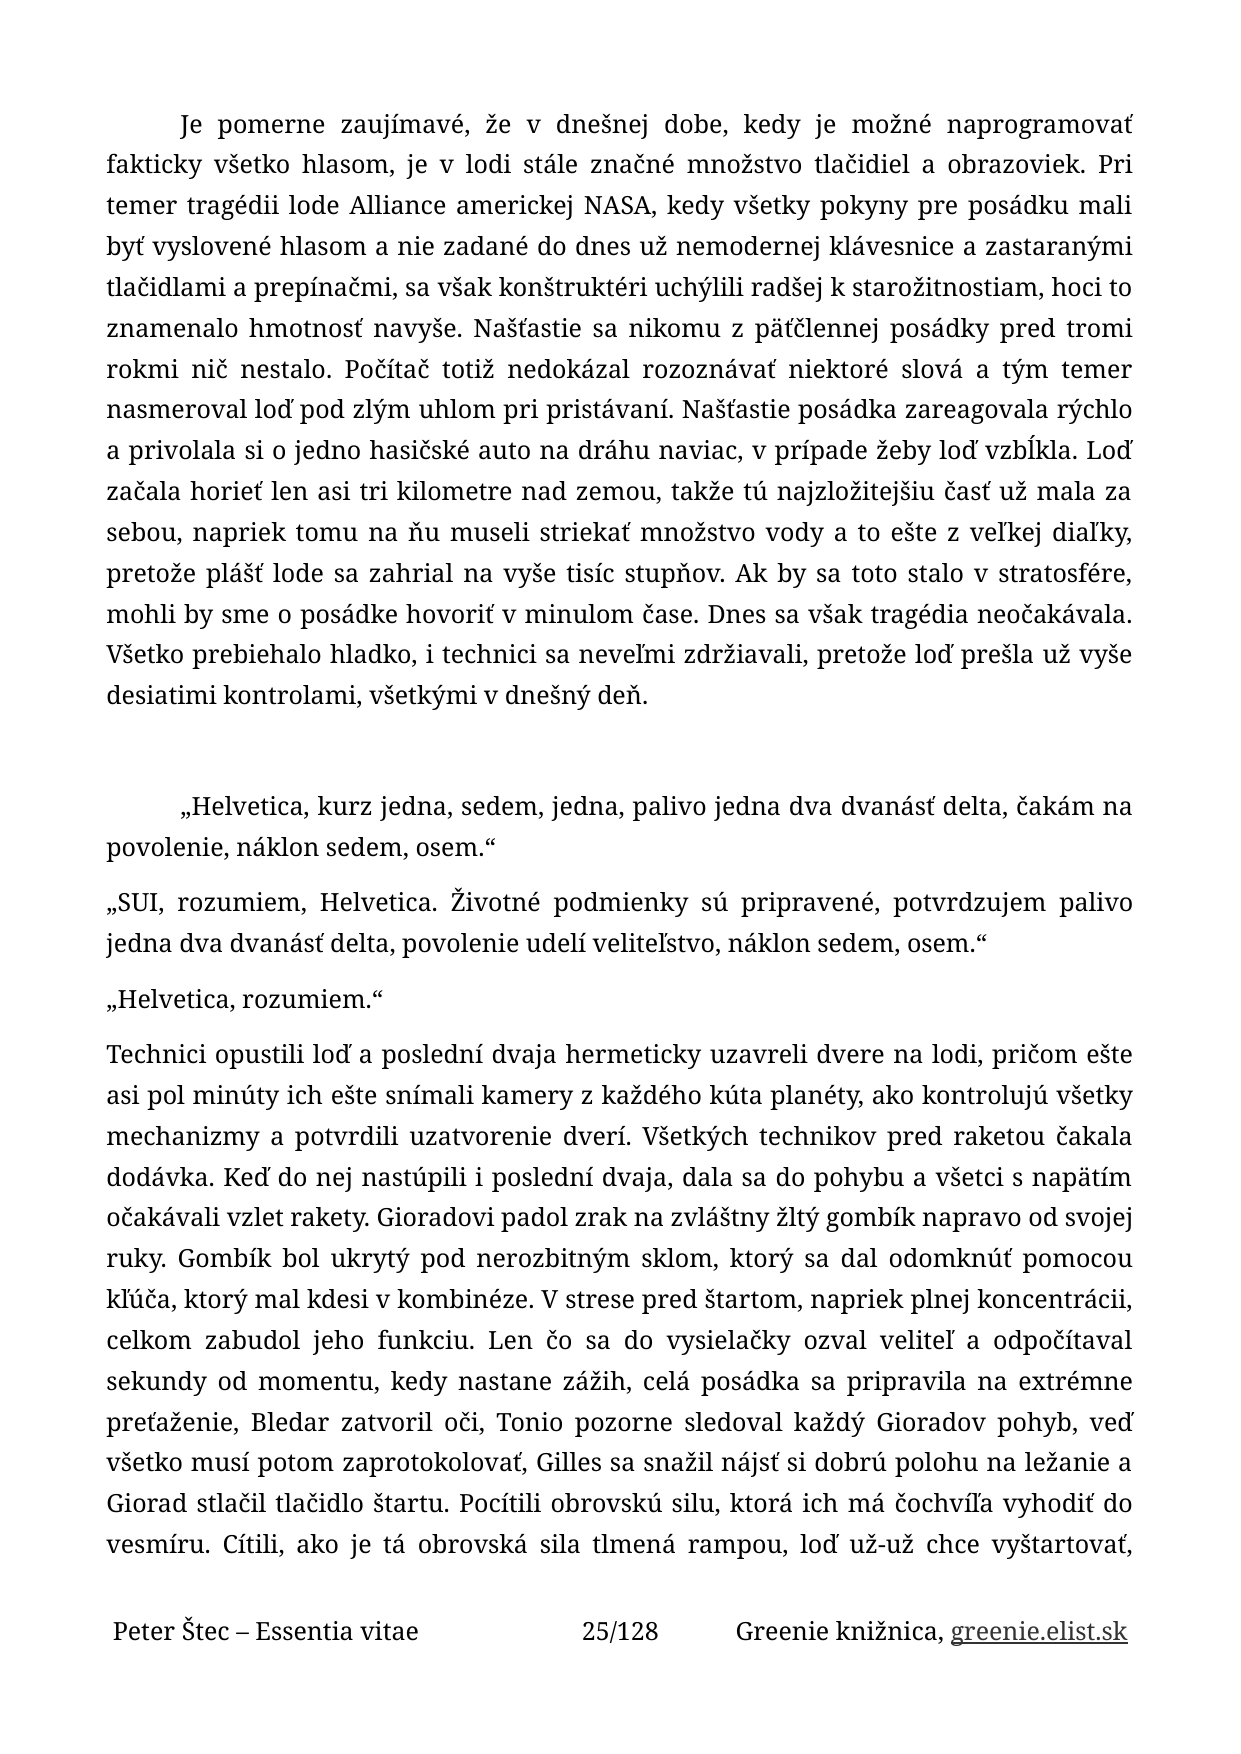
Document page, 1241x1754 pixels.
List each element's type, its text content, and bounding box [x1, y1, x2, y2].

text „Helvetica, kurz jedna, sedem, jedna, palivo jedna dva dvanásť delta, čakám na povolenie, náklon sedem, osem.“ [106, 789, 1134, 864]
text Technici opustili loď a poslední dvaja hermeticky uzavreli dvere na lodi, pričom ešte asi pol minúty ich ešte snímali kamery z každého kúta planéty, ako kontrolujú všetky mechanizmy a potvrdili uzatvorenie dverí. Všetkých technikov pred raketou čakala dodávka. Keď do nej nastúpili i poslední dvaja, dala sa do pohybu a všetci s napätím očakávali vzlet rakety. Gioradovi padol zrak na zvláštny žltý gombík napravo od svojej ruky. Gombík bol ukrytý pod nerozbitným sklom, ktorý sa dal odomknúť pomocou kľúča, ktorý mal kdesi v kombinéze. V strese pred štartom, napriek plnej koncentrácii, celkom zabudol jeho funkciu. Len čo sa do vysielačky ozval veliteľ a odpočítaval sekundy od momentu, kedy nastane zážih, celá posádka sa pripravila na extrémne preťaženie, Bledar zatvoril oči, Tonio pozorne sledoval každý Gioradov pohyb, veď všetko musí potom zaprotokolovať, Gilles sa snažil nájsť si dobrú polohu na ležanie a Giorad stlačil tlačidlo štartu. Pocítili obrovskú silu, ktorá ich má čochvíľa vyhodiť do vesmíru. Cítili, ako je tá obrovská sila tlmená rampou, loď už-už chce vyštartovať, [106, 1037, 1134, 1561]
text „SUI, rozumiem, Helvetica. Životné podmienky sú pripravené, potvrdzujem palivo jedna dva dvanásť delta, povolenie udelí veliteľstvo, náklon sedem, osem.“ [106, 885, 1134, 960]
text „Helvetica, rozumiem.“ [106, 981, 1134, 1015]
text Je pomerne zaujímavé, že v dnešnej dobe, kedy je možné naprogramovať fakticky všetko hlasom, je v lodi stále značné množstvo tlačidiel a obrazoviek. Pri temer tragédii lode Alliance americkej NASA, kedy všetky pokyny pre posádku mali byť vyslovené hlasom a nie zadané do dnes už nemodernej klávesnice a zastaranými tlačidlami a prepínačmi, sa však konštruktéri uchýlili radšej k starožitnostiam, hoci to znamenalo hmotnosť navyše. Našťastie sa nikomu z päťčlennej posádky pred tromi rokmi nič nestalo. Počítač totiž nedokázal rozoznávať niektoré slová a tým temer nasmeroval loď pod zlým uhlom pri pristávaní. Našťastie posádka zareagovala rýchlo a privolala si o jedno hasičské auto na dráhu naviac, v prípade žeby loď vzbĺkla. Loď začala horieť len asi tri kilometre nad zemou, takže tú najzložitejšiu časť už mala za sebou, napriek tomu na ňu museli striekať množstvo vody a to ešte z veľkej diaľky, pretože plášť lode sa zahrial na vyše tisíc stupňov. Ak by sa toto stalo v stratosfére, mohli by sme o posádke hovoriť v minulom čase. Dnes sa však tragédia neočakávala. Všetko prebiehalo hladko, i technici sa neveľmi zdržiavali, pretože loď prešla už vyše desiatimi kontrolami, všetkými v dnešný deň. [106, 106, 1134, 712]
